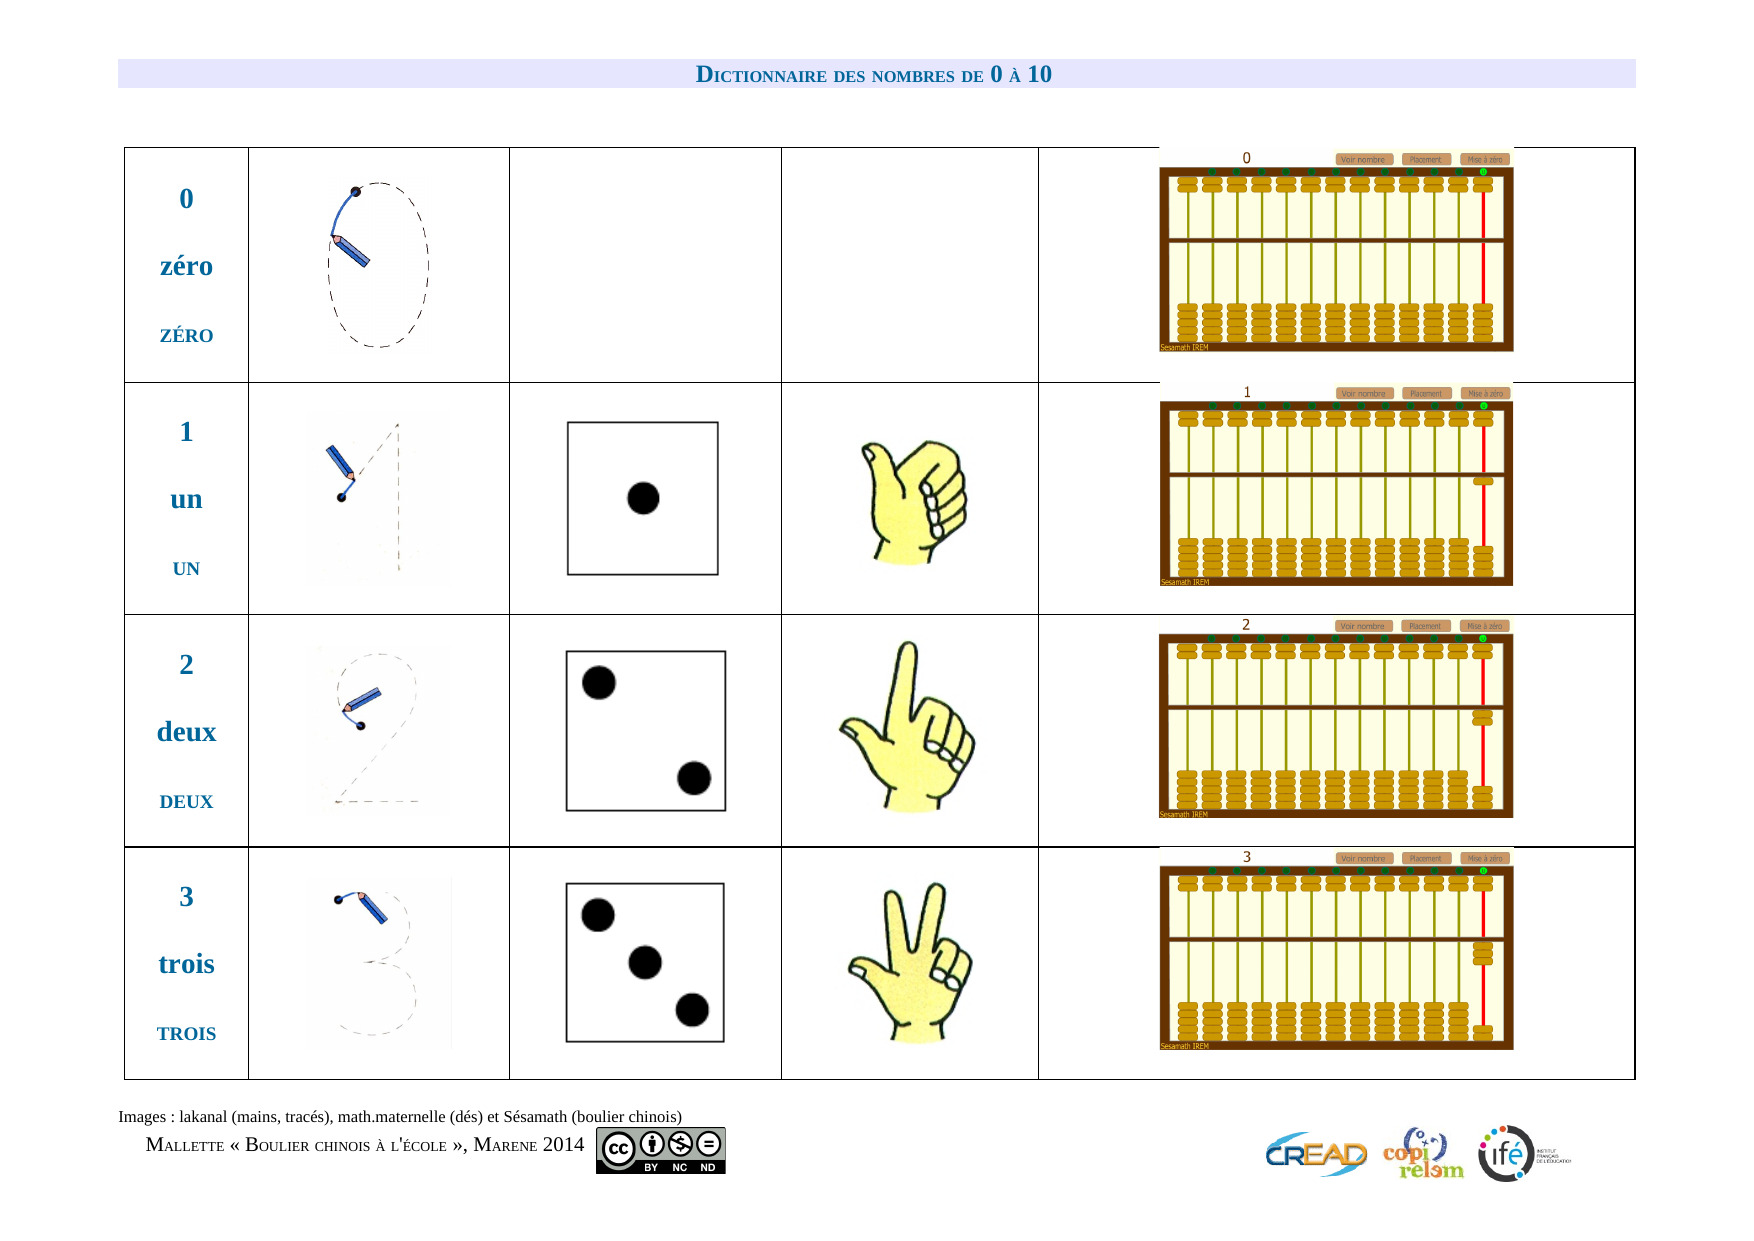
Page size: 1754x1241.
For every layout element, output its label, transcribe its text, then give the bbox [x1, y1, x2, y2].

picture [1478, 1125, 1572, 1182]
picture [558, 414, 733, 582]
table_cell [249, 848, 509, 1079]
picture [306, 877, 452, 1049]
table_cell [782, 383, 1038, 614]
table_cell [1039, 615, 1634, 846]
picture [1159, 847, 1514, 1050]
table_cell 3 trois trois [125, 848, 248, 1079]
picture [306, 409, 452, 587]
table_cell [782, 848, 1038, 1079]
table_header [1039, 148, 1634, 382]
picture [596, 1127, 726, 1174]
table_header [510, 148, 781, 382]
table_cell [249, 615, 509, 846]
table_cell [510, 848, 781, 1079]
picture [1261, 1127, 1372, 1181]
picture [558, 642, 733, 820]
picture [558, 876, 733, 1051]
table_cell [1039, 848, 1634, 1079]
picture [306, 645, 452, 816]
table_cell [510, 615, 781, 846]
table_cell [782, 615, 1038, 846]
table_cell [510, 383, 781, 614]
table_cell 2 deux deux [125, 615, 248, 846]
picture [326, 175, 432, 354]
table_header 0 zéro zéro [125, 148, 248, 382]
picture [1158, 615, 1515, 818]
table_cell 1 un un [125, 383, 248, 614]
table_header [249, 148, 509, 382]
table_cell [1039, 383, 1634, 614]
picture [1160, 382, 1514, 586]
picture [1159, 147, 1515, 353]
picture [837, 416, 983, 581]
table_header [782, 148, 1038, 382]
picture [828, 635, 991, 826]
picture [835, 871, 985, 1055]
table_cell [249, 383, 509, 614]
picture [1382, 1126, 1468, 1180]
